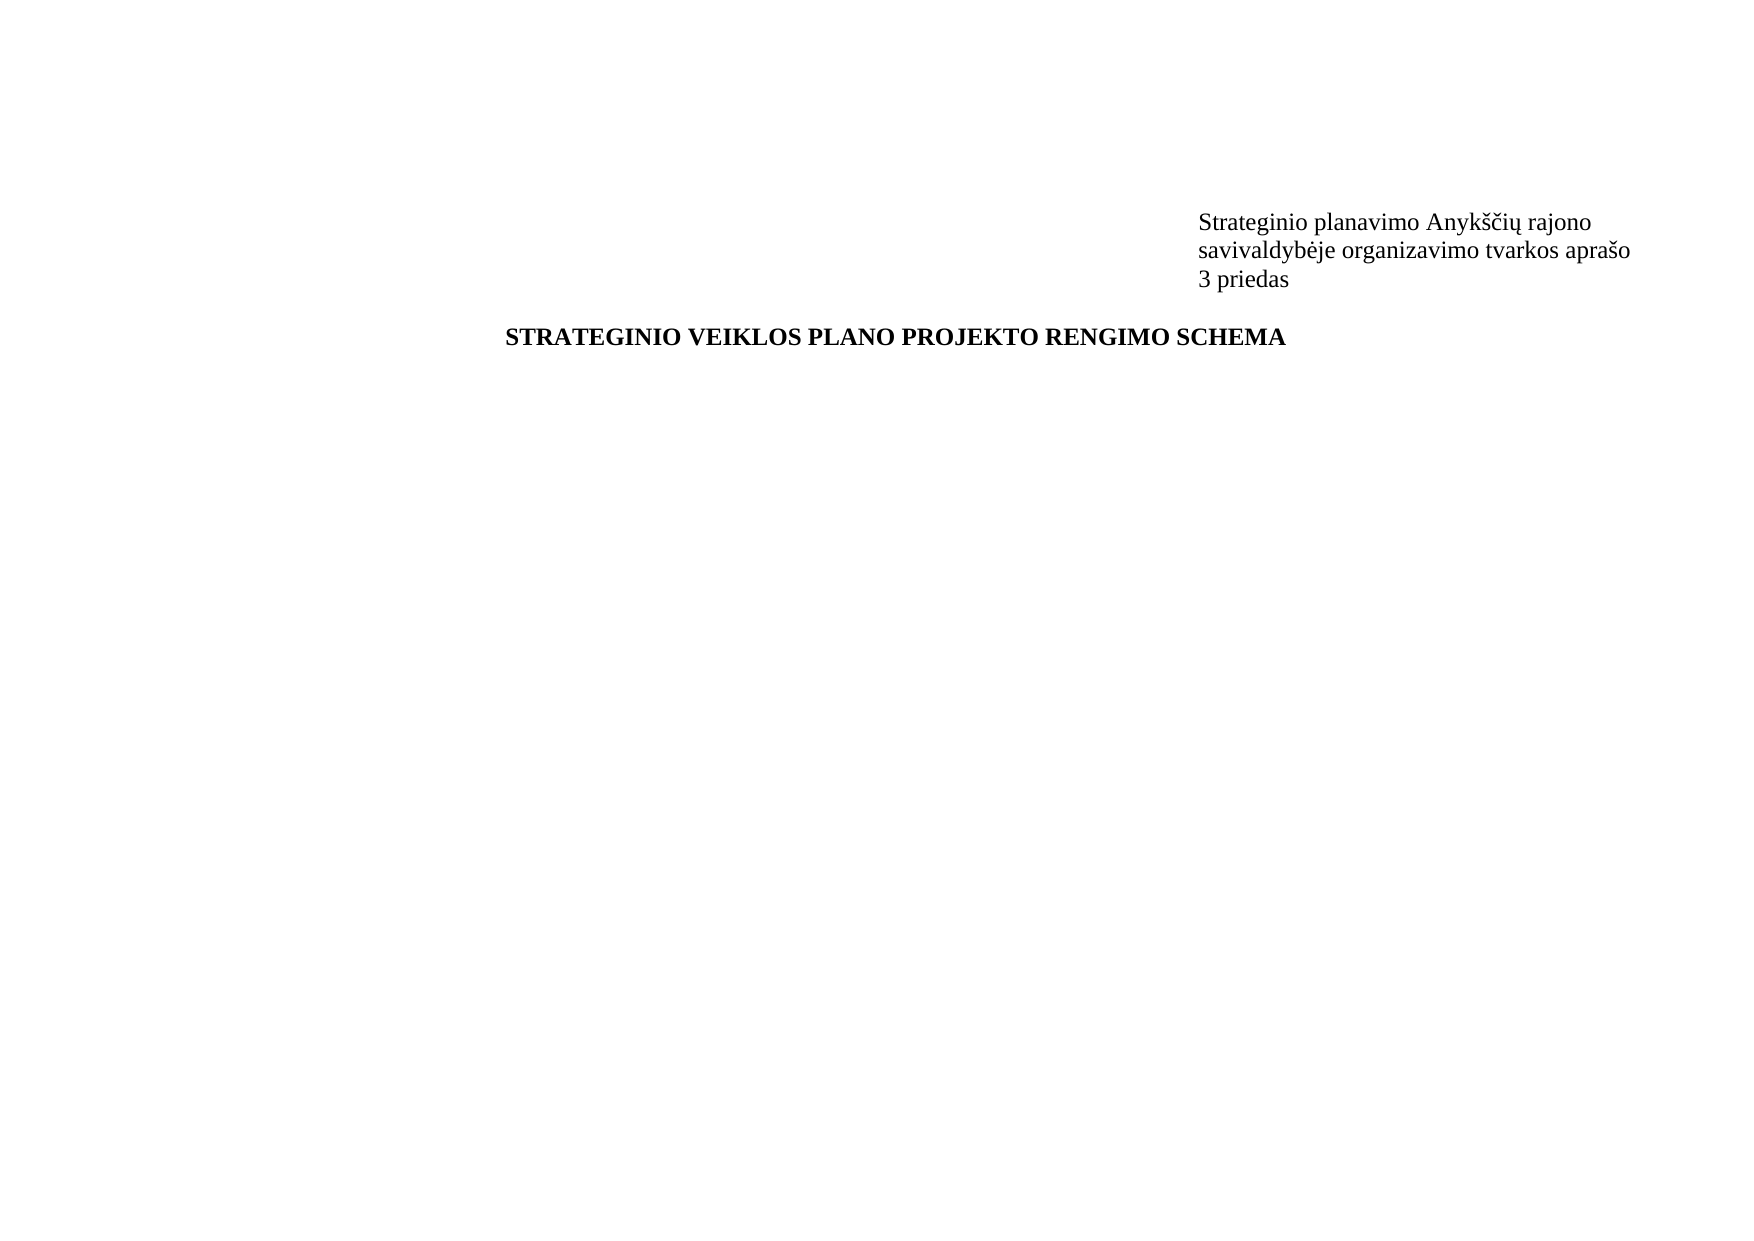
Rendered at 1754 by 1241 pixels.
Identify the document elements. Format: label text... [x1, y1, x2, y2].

text STRATEGINIO VEIKLOS PLANO PROJEKTO RENGIMO SCHEMA [156, 322, 1636, 350]
text 3 priedas [1063, 264, 1636, 293]
text Strateginio planavimo Anykščių rajono [1198, 207, 1636, 235]
text savivaldybėje organizavimo tvarkos aprašo [1063, 235, 1636, 264]
